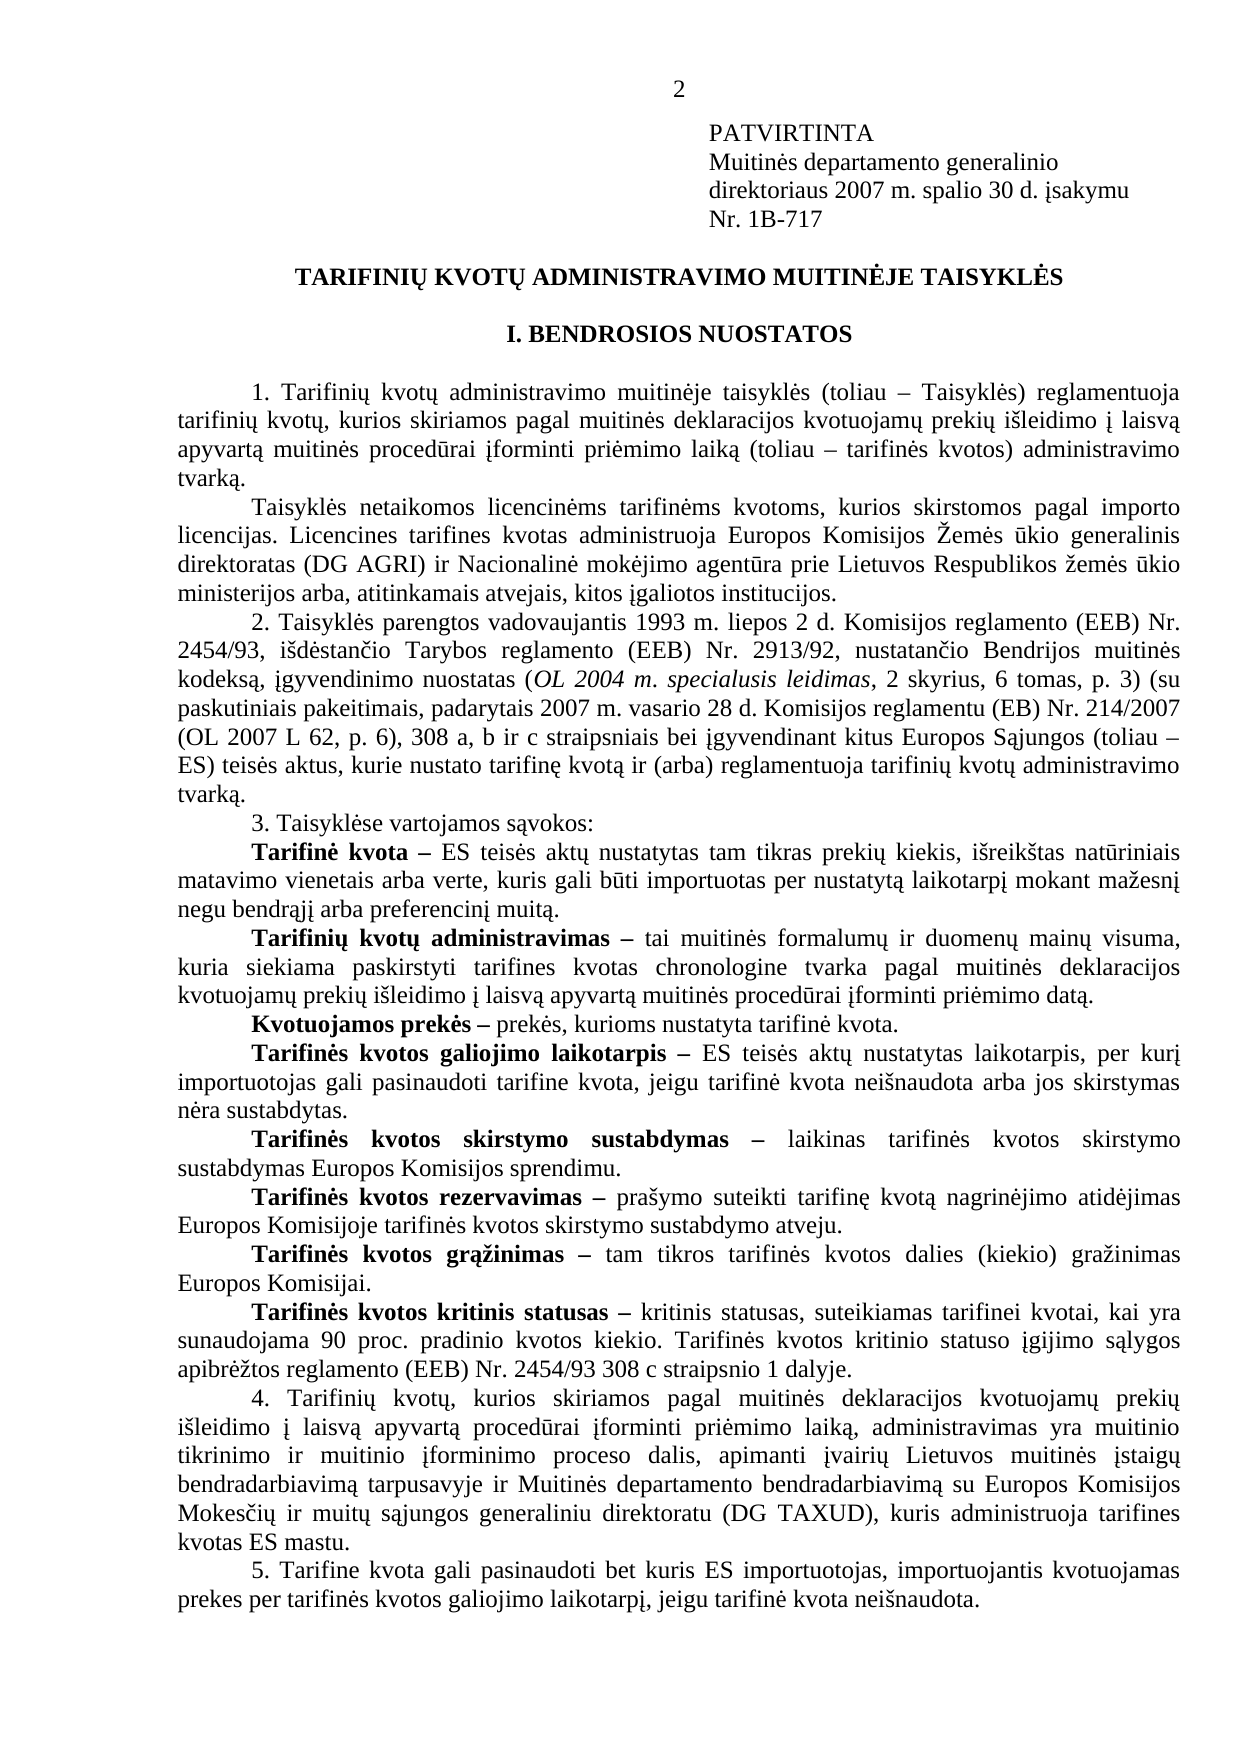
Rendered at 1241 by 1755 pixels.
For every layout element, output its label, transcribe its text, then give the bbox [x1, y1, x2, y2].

text Nr. 1B-717 [177, 204, 1181, 233]
text Taisyklės netaikomos licencinėms tarifinėms kvotoms, kurios skirstomos pagal importo licencijas. Licencines tarifines kvotas administruoja Europos Komisijos Žemės ūkio generalinis direktoratas (DG AGRI) ir Nacionalinė mokėjimo agentūra prie Lietuvos Respublikos žemės ūkio ministerijos arba, atitinkamais atvejais, kitos įgaliotos institucijos. [177, 492, 1181, 607]
text I. BENDROSIOS NUOSTATOS [177, 319, 1181, 348]
text Tarifinių kvotų administravimas – tai muitinės formalumų ir duomenų mainų visuma, kuria siekiama paskirstyti tarifines kvotas chronologine tvarka pagal muitinės deklaracijos kvotuojamų prekių išleidimo į laisvą apyvartą muitinės procedūrai įforminti priėmimo datą. [177, 923, 1181, 1009]
text Kvotuojamos prekės – prekės, kurioms nustatyta tarifinė kvota. [177, 1009, 1181, 1038]
text Tarifinės kvotos grąžinimas – tam tikros tarifinės kvotos dalies (kiekio) gražinimas Europos Komisijai. [177, 1239, 1181, 1297]
text 1. Tarifinių kvotų administravimo muitinėje taisyklės (toliau – Taisyklės) reglamentuoja tarifinių kvotų, kurios skiriamos pagal muitinės deklaracijos kvotuojamų prekių išleidimo į laisvą apyvartą muitinės procedūrai įforminti priėmimo laiką (toliau – tarifinės kvotos) administravimo tvarką. [177, 377, 1181, 492]
text Tarifinė kvota – ES teisės aktų nustatytas tam tikras prekių kiekis, išreikštas natūriniais matavimo vienetais arba verte, kuris gali būti importuotas per nustatytą laikotarpį mokant mažesnį negu bendrąjį arba preferencinį muitą. [177, 837, 1181, 923]
text TARIFINIŲ KVOTŲ ADMINISTRAVIMO MUITINĖJE TAISYKLĖS [177, 262, 1181, 291]
text 2. Taisyklės parengtos vadovaujantis 1993 m. liepos 2 d. Komisijos reglamento (EEB) Nr. 2454/93, išdėstančio Tarybos reglamento (EEB) Nr. 2913/92, nustatančio Bendrijos muitinės kodeksą, įgyvendinimo nuostatas (OL 2004 m. specialusis leidimas, 2 skyrius, 6 tomas, p. 3) (su paskutiniais pakeitimais, padarytais 2007 m. vasario 28 d. Komisijos reglamentu (EB) Nr. 214/2007 (OL 2007 L 62, p. 6), 308 a, b ir c straipsniais bei įgyvendinant kitus Europos Sąjungos (toliau – ES) teisės aktus, kurie nustato tarifinę kvotą ir (arba) reglamentuoja tarifinių kvotų administravimo tvarką. [177, 607, 1181, 808]
text 5. Tarifine kvota gali pasinaudoti bet kuris ES importuotojas, importuojantis kvotuojamas prekes per tarifinės kvotos galiojimo laikotarpį, jeigu tarifinė kvota neišnaudota. [177, 1556, 1181, 1613]
text PATVIRTINTA [709, 118, 1181, 147]
text Tarifinės kvotos skirstymo sustabdymas – laikinas tarifinės kvotos skirstymo sustabdymas Europos Komisijos sprendimu. [177, 1124, 1181, 1182]
text Tarifinės kvotos kritinis statusas – kritinis statusas, suteikiamas tarifinei kvotai, kai yra sunaudojama 90 proc. pradinio kvotos kiekio. Tarifinės kvotos kritinio statuso įgijimo sąlygos apibrėžtos reglamento (EEB) Nr. 2454/93 308 c straipsnio 1 dalyje. [177, 1297, 1181, 1383]
text Tarifinės kvotos galiojimo laikotarpis – ES teisės aktų nustatytas laikotarpis, per kurį importuotojas gali pasinaudoti tarifine kvota, jeigu tarifinė kvota neišnaudota arba jos skirstymas nėra sustabdytas. [177, 1038, 1181, 1124]
text Tarifinės kvotos rezervavimas – prašymo suteikti tarifinę kvotą nagrinėjimo atidėjimas Europos Komisijoje tarifinės kvotos skirstymo sustabdymo atveju. [177, 1182, 1181, 1239]
text Muitinės departamento generalinio [177, 147, 1181, 176]
text direktoriaus 2007 m. spalio 30 d. įsakymu [177, 176, 1181, 204]
text 3. Taisyklėse vartojamos sąvokos: [177, 808, 1181, 837]
text 4. Tarifinių kvotų, kurios skiriamos pagal muitinės deklaracijos kvotuojamų prekių išleidimo į laisvą apyvartą procedūrai įforminti priėmimo laiką, administravimas yra muitinio tikrinimo ir muitinio įforminimo proceso dalis, apimanti įvairių Lietuvos muitinės įstaigų bendradarbiavimą tarpusavyje ir Muitinės departamento bendradarbiavimą su Europos Komisijos Mokesčių ir muitų sąjungos generaliniu direktoratu (DG TAXUD), kuris administruoja tarifines kvotas ES mastu. [177, 1383, 1181, 1556]
